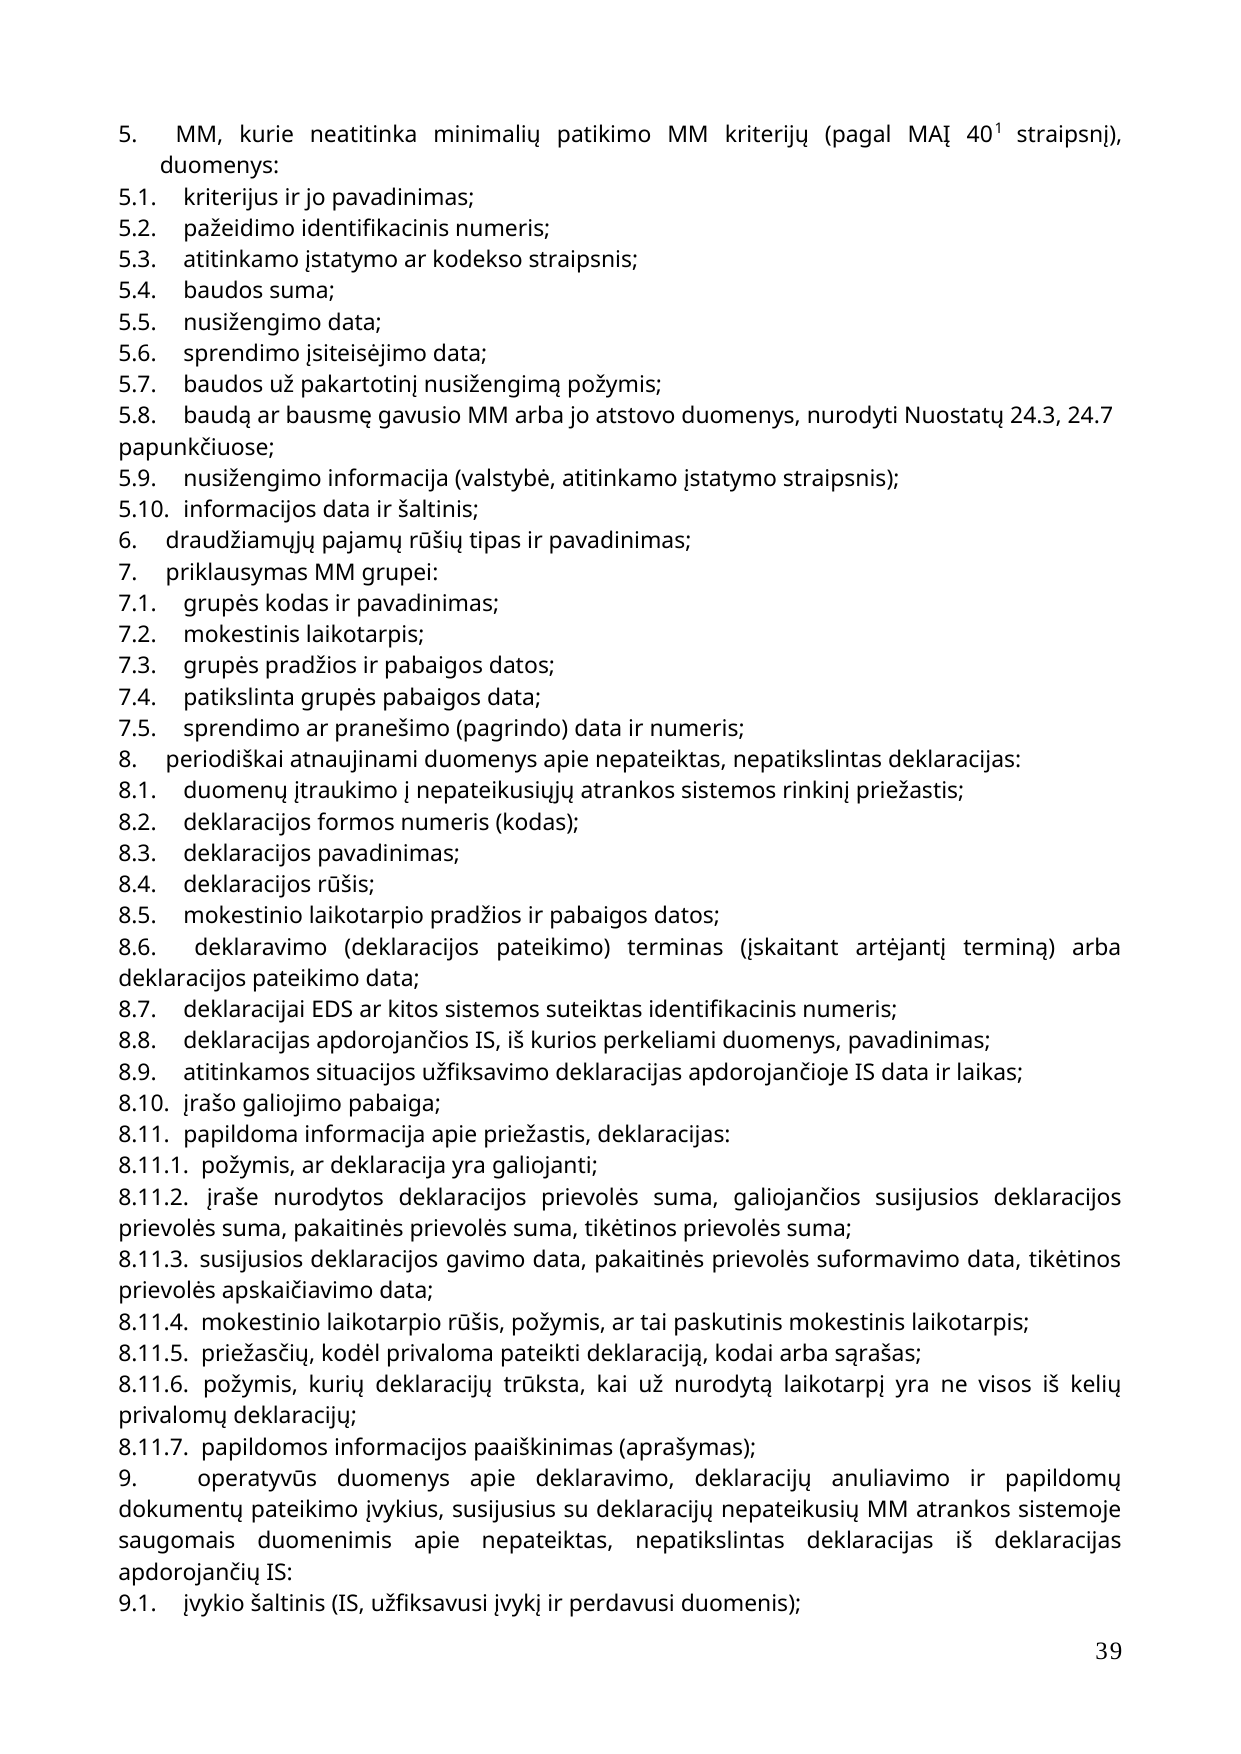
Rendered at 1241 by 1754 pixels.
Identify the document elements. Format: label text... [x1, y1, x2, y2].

text 8.11.6. požymis, kurių deklaracijų trūksta, kai už nurodytą laikotarpį yra ne visos iš kelių privalomų deklaracijų; [118, 1368, 1122, 1431]
text 9. operatyvūs duomenys apie deklaravimo, deklaracijų anuliavimo ir papildomų dokumentų pateikimo įvykius, susijusius su deklaracijų nepateikusių MM atrankos sistemoje saugomais duomenimis apie nepateiktas, nepatikslintas deklaracijas iš deklaracijas apdorojančių IS: [118, 1462, 1122, 1587]
text 8.5. mokestinio laikotarpio pradžios ir pabaigos datos; [118, 899, 1122, 931]
text 8.11.2. įraše nurodytos deklaracijos prievolės suma, galiojančios susijusios deklaracijos prievolės suma, pakaitinės prievolės suma, tikėtinos prievolės suma; [118, 1181, 1122, 1243]
text 7.3. grupės pradžios ir pabaigos datos; [118, 649, 1122, 681]
text 7.2. mokestinis laikotarpis; [118, 618, 1122, 649]
text 5.3. atitinkamo įstatymo ar kodekso straipsnis; [118, 243, 1122, 274]
text 5.6. sprendimo įsiteisėjimo data; [118, 337, 1122, 368]
text 5.8. baudą ar bausmę gavusio MM arba jo atstovo duomenys, nurodyti Nuostatų 24.3, 24.7 papunkčiuose; [118, 399, 1122, 462]
text 8.11.5. priežasčių, kodėl privaloma pateikti deklaraciją, kodai arba sąrašas; [118, 1337, 1122, 1368]
text 7.4. patikslinta grupės pabaigos data; [118, 681, 1122, 712]
text 8.9. atitinkamos situacijos užfiksavimo deklaracijas apdorojančioje IS data ir laikas; [118, 1056, 1122, 1087]
text 5.1. kriterijus ir jo pavadinimas; [118, 181, 1122, 212]
text 8.11. papildoma informacija apie priežastis, deklaracijas: [118, 1118, 1122, 1149]
text 8.2. deklaracijos formos numeris (kodas); [118, 806, 1122, 837]
text 7. priklausymas MM grupei: [118, 556, 1122, 587]
text 5.2. pažeidimo identifikacinis numeris; [118, 212, 1122, 243]
text 8.1. duomenų įtraukimo į nepateikusiųjų atrankos sistemos rinkinį priežastis; [118, 774, 1122, 806]
text 5.4. baudos suma; [118, 274, 1122, 306]
text 9.1. įvykio šaltinis (IS, užfiksavusi įvykį ir perdavusi duomenis); [118, 1587, 1122, 1618]
text 5.10. informacijos data ir šaltinis; [118, 493, 1122, 524]
text 8.11.3. susijusios deklaracijos gavimo data, pakaitinės prievolės suformavimo data, tikėtinos prievolės apskaičiavimo data; [118, 1243, 1122, 1306]
text 5. MM, kurie neatitinka minimalių patikimo MM kriterijų (pagal MAĮ 401 straipsnį), duomenys: [118, 118, 1122, 181]
text 8.3. deklaracijos pavadinimas; [118, 837, 1122, 868]
text 8. periodiškai atnaujinami duomenys apie nepateiktas, nepatikslintas deklaracijas: [118, 743, 1122, 774]
text 6. draudžiamųjų pajamų rūšių tipas ir pavadinimas; [118, 524, 1122, 556]
text 7.1. grupės kodas ir pavadinimas; [118, 587, 1122, 618]
text 7.5. sprendimo ar pranešimo (pagrindo) data ir numeris; [118, 712, 1122, 743]
text 5.5. nusižengimo data; [118, 306, 1122, 337]
text 5.9. nusižengimo informacija (valstybė, atitinkamo įstatymo straipsnis); [118, 462, 1122, 493]
text 8.6. deklaravimo (deklaracijos pateikimo) terminas (įskaitant artėjantį terminą) arba deklaracijos pateikimo data; [118, 931, 1122, 993]
text 8.4. deklaracijos rūšis; [118, 868, 1122, 899]
text 8.8. deklaracijas apdorojančios IS, iš kurios perkeliami duomenys, pavadinimas; [118, 1024, 1122, 1056]
text 8.11.7. papildomos informacijos paaiškinimas (aprašymas); [118, 1431, 1122, 1462]
text 8.11.4. mokestinio laikotarpio rūšis, požymis, ar tai paskutinis mokestinis laikotarpis; [118, 1306, 1122, 1337]
text 8.11.1. požymis, ar deklaracija yra galiojanti; [118, 1149, 1122, 1181]
text 8.7. deklaracijai EDS ar kitos sistemos suteiktas identifikacinis numeris; [118, 993, 1122, 1024]
text 8.10. įrašo galiojimo pabaiga; [118, 1087, 1122, 1118]
text 5.7. baudos už pakartotinį nusižengimą požymis; [118, 368, 1122, 399]
